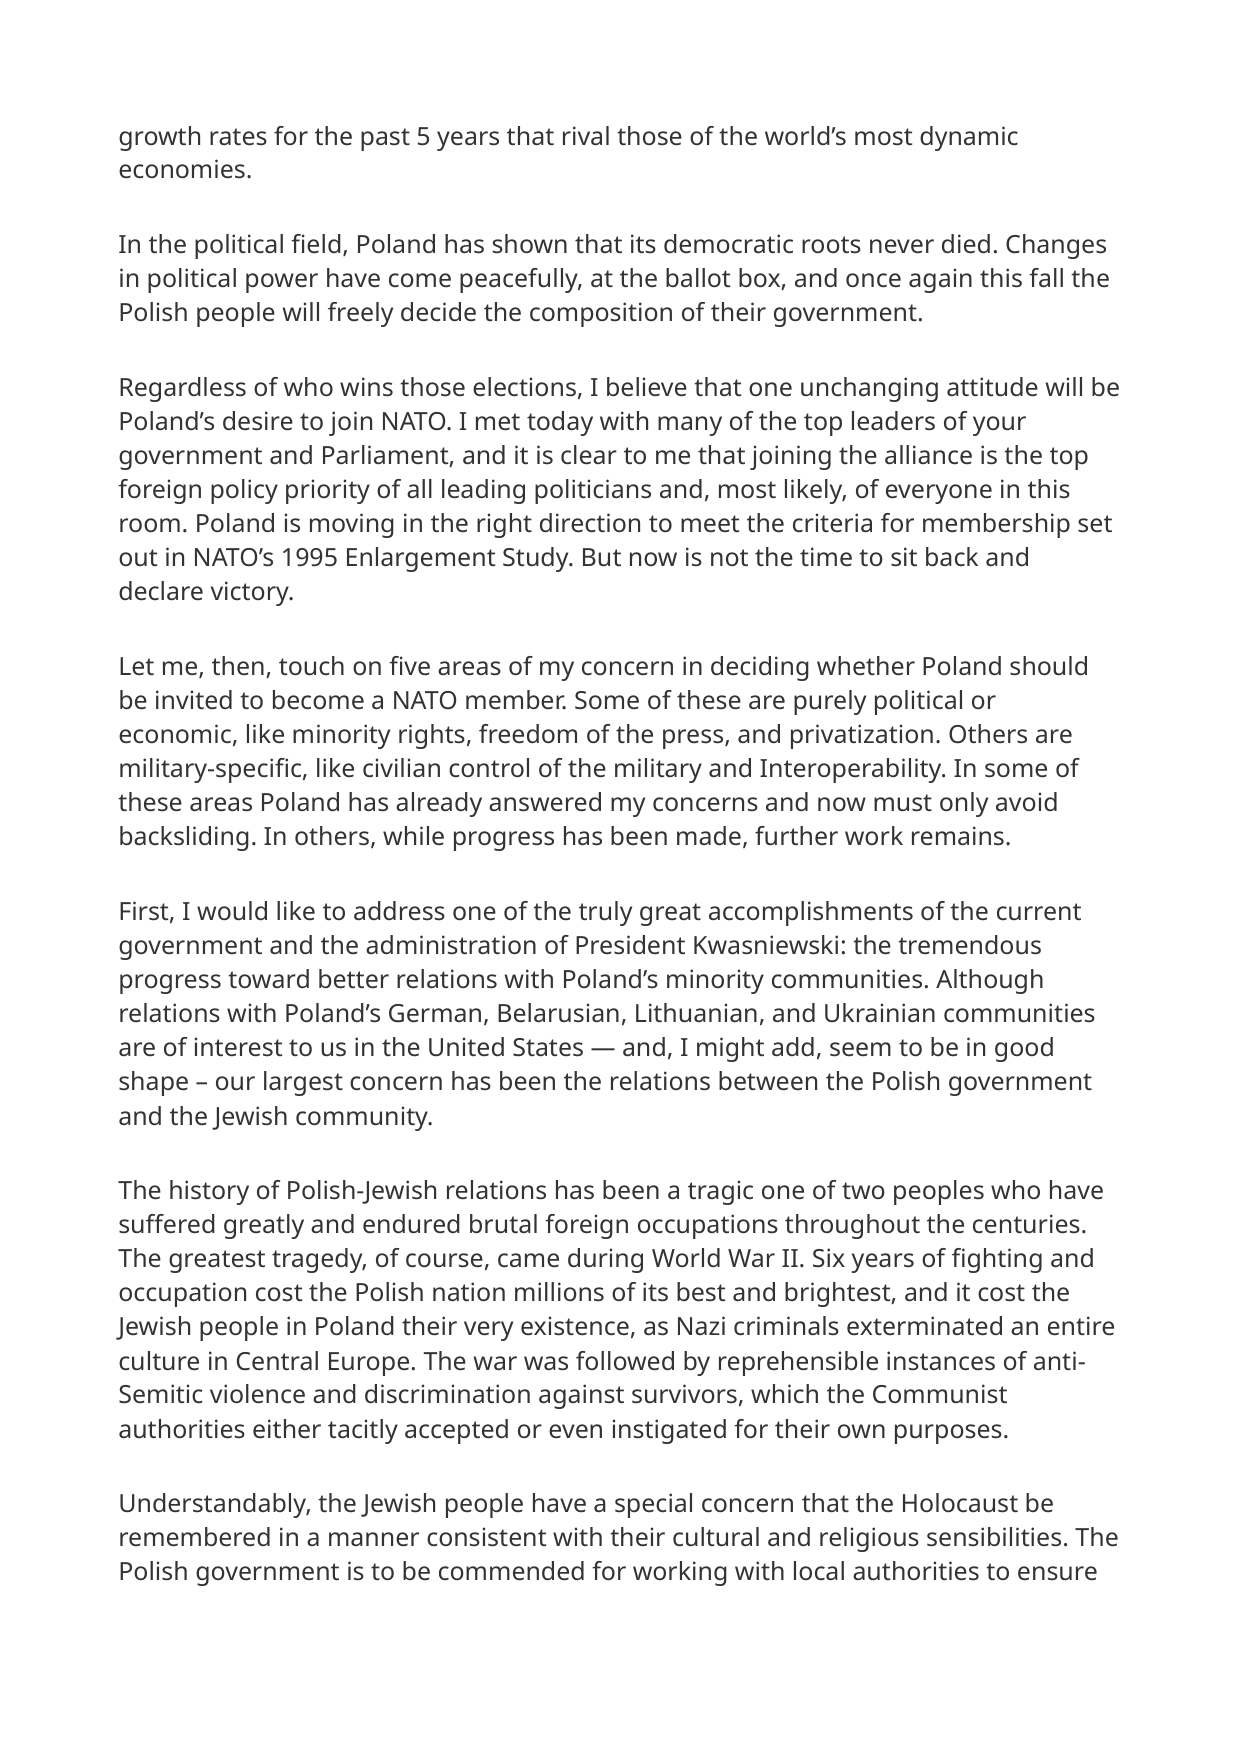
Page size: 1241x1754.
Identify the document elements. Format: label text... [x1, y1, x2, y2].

text Regardless of who wins those elections, I believe that one unchanging attitude will be Poland’s desire to join NATO. I met today with many of the top leaders of your government and Parliament, and it is clear to me that joining the alliance is the top foreign policy priority of all leading politicians and, most likely, of everyone in this room. Poland is moving in the right direction to meet the criteria for membership set out in NATO’s 1995 Enlargement Study. But now is not the time to sit back and declare victory. [118, 370, 1122, 608]
text The history of Polish-Jewish relations has been a tragic one of two peoples who have suffered greatly and endured brutal foreign occupations throughout the centuries. The greatest tragedy, of course, came during World War II. Six years of fighting and occupation cost the Polish nation millions of its best and brightest, and it cost the Jewish people in Poland their very existence, as Nazi criminals exterminated an entire culture in Central Europe. The war was followed by reprehensible instances of anti-Semitic violence and discrimination against survivors, which the Communist authorities either tacitly accepted or even instigated for their own purposes. [118, 1173, 1122, 1445]
text In the political field, Poland has shown that its democratic roots never died. Changes in political power have come peacefully, at the ballot box, and once again this fall the Polish people will freely decide the composition of their government. [118, 227, 1122, 329]
text First, I would like to address one of the truly great accomplishments of the current government and the administration of President Kwasniewski: the tremendous progress toward better relations with Poland’s minority communities. Although relations with Poland’s German, Belarusian, Lithuanian, and Ukrainian communities are of interest to us in the United States — and, I might add, seem to be in good shape – our largest concern has been the relations between the Polish government and the Jewish community. [118, 894, 1122, 1132]
text Understandably, the Jewish people have a special concern that the Holocaust be remembered in a manner consistent with their cultural and religious sensibilities. The Polish government is to be commended for working with local authorities to ensure [118, 1486, 1122, 1588]
text growth rates for the past 5 years that rival those of the world’s most dynamic economies. [118, 118, 1122, 186]
text Let me, then, touch on five areas of my concern in deciding whether Poland should be invited to become a NATO member. Some of these are purely political or economic, like minority rights, freedom of the press, and privatization. Others are military-specific, like civilian control of the military and Interoperability. In some of these areas Poland has already answered my concerns and now must only avoid backsliding. In others, while progress has been made, further work remains. [118, 649, 1122, 853]
